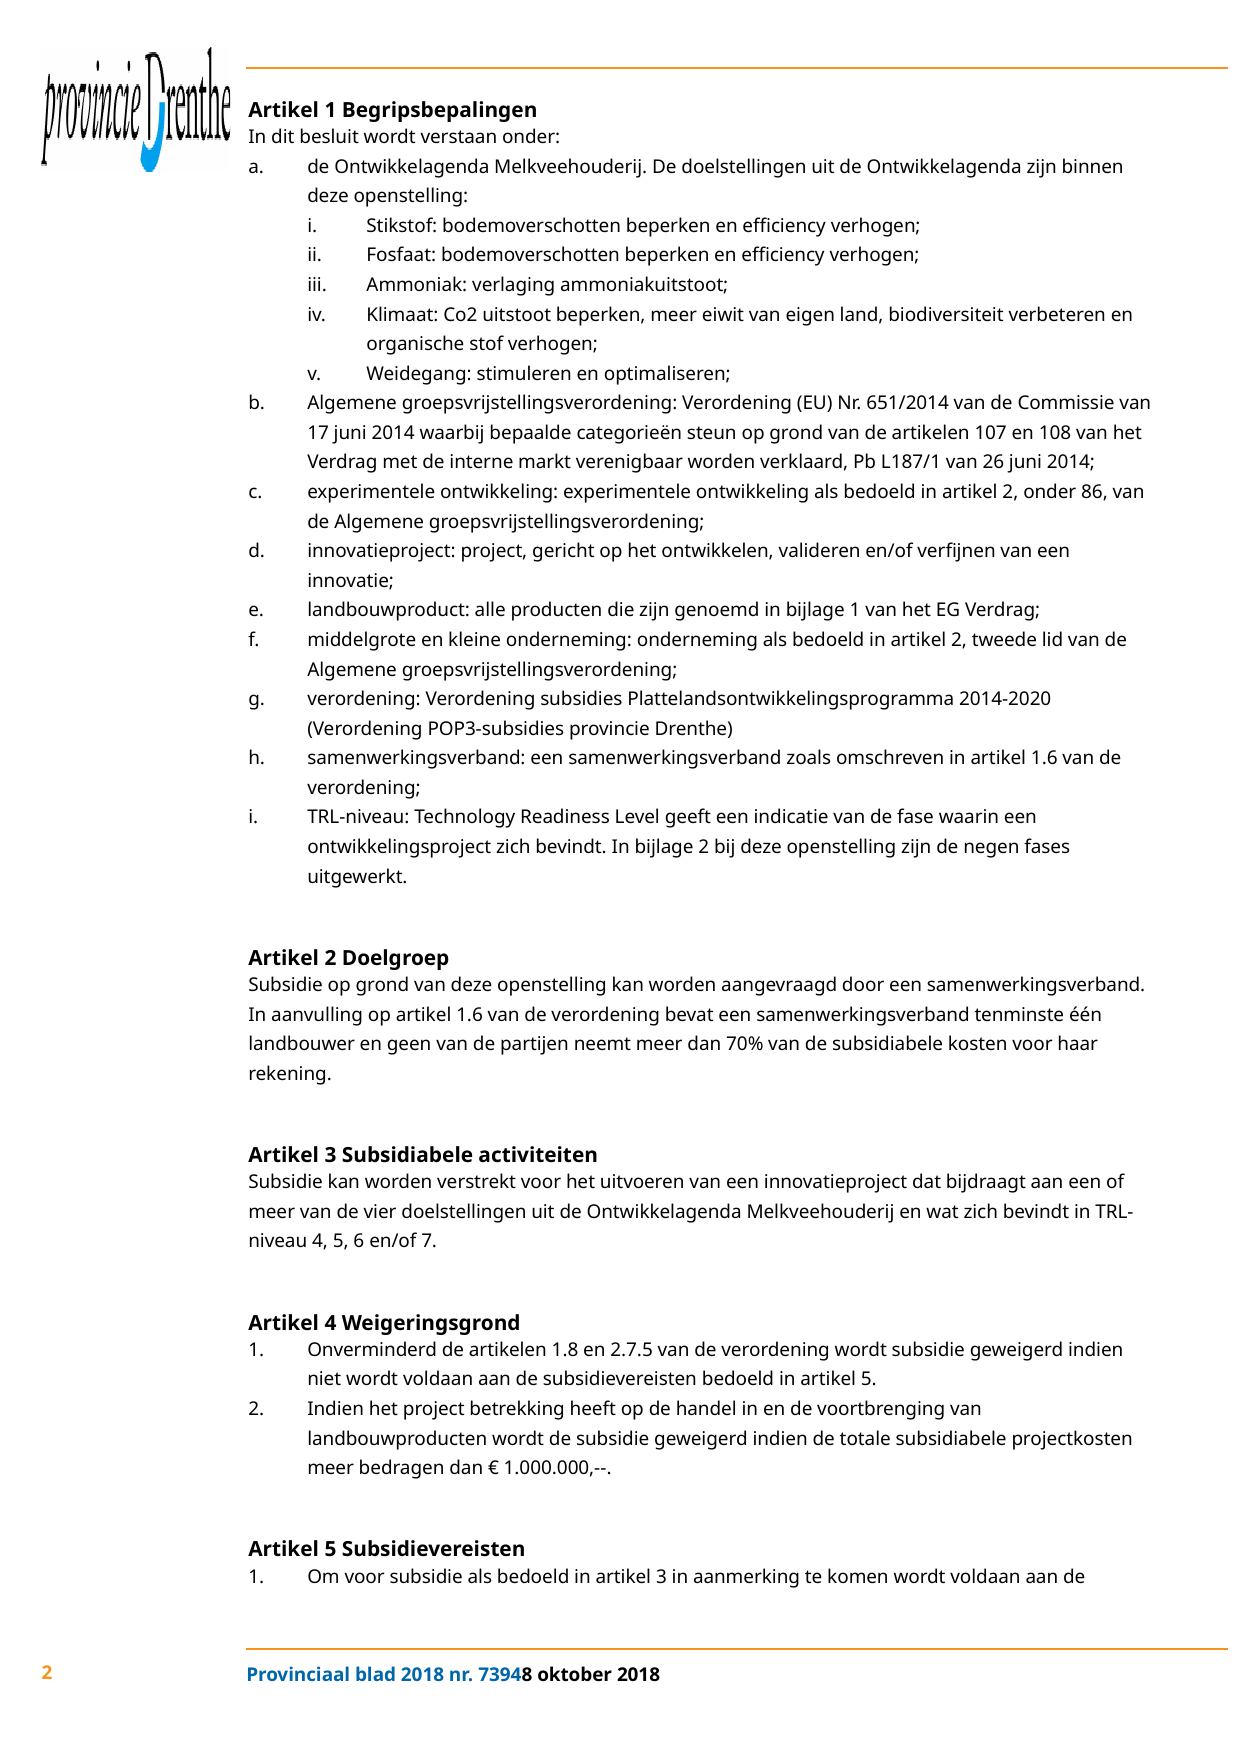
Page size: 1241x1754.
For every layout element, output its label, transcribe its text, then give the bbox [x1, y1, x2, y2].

list de Ontwikkelagenda Melkveehouderij. De doelstellingen uit de Ontwikkelagenda zijn binnen deze openstelling: [248, 153, 1152, 208]
list innovatieproject: project, gericht op het ontwikkelen, valideren en/of verfijnen van een innovatie; [248, 537, 1152, 593]
list Fosfaat: bodemoverschotten beperken en efficiency verhogen; [307, 242, 1152, 267]
list Algemene groepsvrijstellingsverordening: Verordening (EU) Nr. 651/2014 van de Commissie van 17 juni 2014 waarbij bepaalde categorieën steun op grond van de artikelen 107 en 108 van het Verdrag met de interne markt verenigbaar worden verklaard, Pb L187/1 van 26 juni 2014; [248, 389, 1152, 474]
text In dit besluit wordt verstaan onder: [248, 123, 1152, 149]
text Artikel 4 Weigeringsgrond [248, 1308, 1152, 1336]
list Onverminderd de artikelen 1.8 en 2.7.5 van de verordening wordt subsidie geweigerd indien niet wordt voldaan aan de subsidievereisten bedoeld in artikel 5. [248, 1336, 1152, 1391]
list Ammoniak: verlaging ammoniakuitstoot; [307, 271, 1152, 297]
list Stikstof: bodemoverschotten beperken en efficiency verhogen; [307, 212, 1152, 238]
list TRL-niveau: Technology Readiness Level geeft een indicatie van de fase waarin een ontwikkelingsproject zich bevindt. In bijlage 2 bij deze openstelling zijn de negen fases uitgewerkt. [248, 804, 1152, 888]
text Subsidie kan worden verstrekt voor het uitvoeren van een innovatieproject dat bijdraagt aan een of meer van de vier doelstellingen uit de Ontwikkelagenda Melkveehouderij en wat zich bevindt in TRL-niveau 4, 5, 6 en/of 7. [248, 1168, 1152, 1253]
text Subsidie op grond van deze openstelling kan worden aangevraagd door een samenwerkingsverband. In aanvulling op artikel 1.6 van de verordening bevat een samenwerkingsverband tenminste één landbouwer en geen van de partijen neemt meer dan 70% van de subsidiabele kosten voor haar rekening. [248, 971, 1152, 1086]
list landbouwproduct: alle producten die zijn genoemd in bijlage 1 van het EG Verdrag; [248, 597, 1152, 622]
list experimentele ontwikkeling: experimentele ontwikkeling als bedoeld in artikel 2, onder 86, van de Algemene groepsvrijstellingsverordening; [248, 478, 1152, 533]
list samenwerkingsverband: een samenwerkingsverband zoals omschreven in artikel 1.6 van de verordening; [248, 744, 1152, 800]
list Weidegang: stimuleren en optimaliseren; [307, 360, 1152, 386]
text Artikel 5 Subsidievereisten [248, 1534, 1152, 1563]
text Artikel 1 Begripsbepalingen [248, 95, 1152, 123]
list Indien het project betrekking heeft op de handel in en de voortbrenging van landbouwproducten wordt de subsidie geweigerd indien de totale subsidiabele projectkosten meer bedragen dan € 1.000.000,--. [248, 1395, 1152, 1480]
text Artikel 2 Doelgroep [248, 943, 1152, 971]
list middelgrote en kleine onderneming: onderneming als bedoeld in artikel 2, tweede lid van de Algemene groepsvrijstellingsverordening; [248, 626, 1152, 681]
list verordening: Verordening subsidies Plattelandsontwikkelingsprogramma 2014-2020 (Verordening POP3-subsidies provincie Drenthe) [248, 685, 1152, 741]
list Klimaat: Co2 uitstoot beperken, meer eiwit van eigen land, biodiversiteit verbeteren en organische stof verhogen; [307, 301, 1152, 356]
list Om voor subsidie als bedoeld in artikel 3 in aanmerking te komen wordt voldaan aan de [248, 1563, 1152, 1588]
picture [41, 47, 231, 172]
text Artikel 3 Subsidiabele activiteiten [248, 1140, 1152, 1168]
